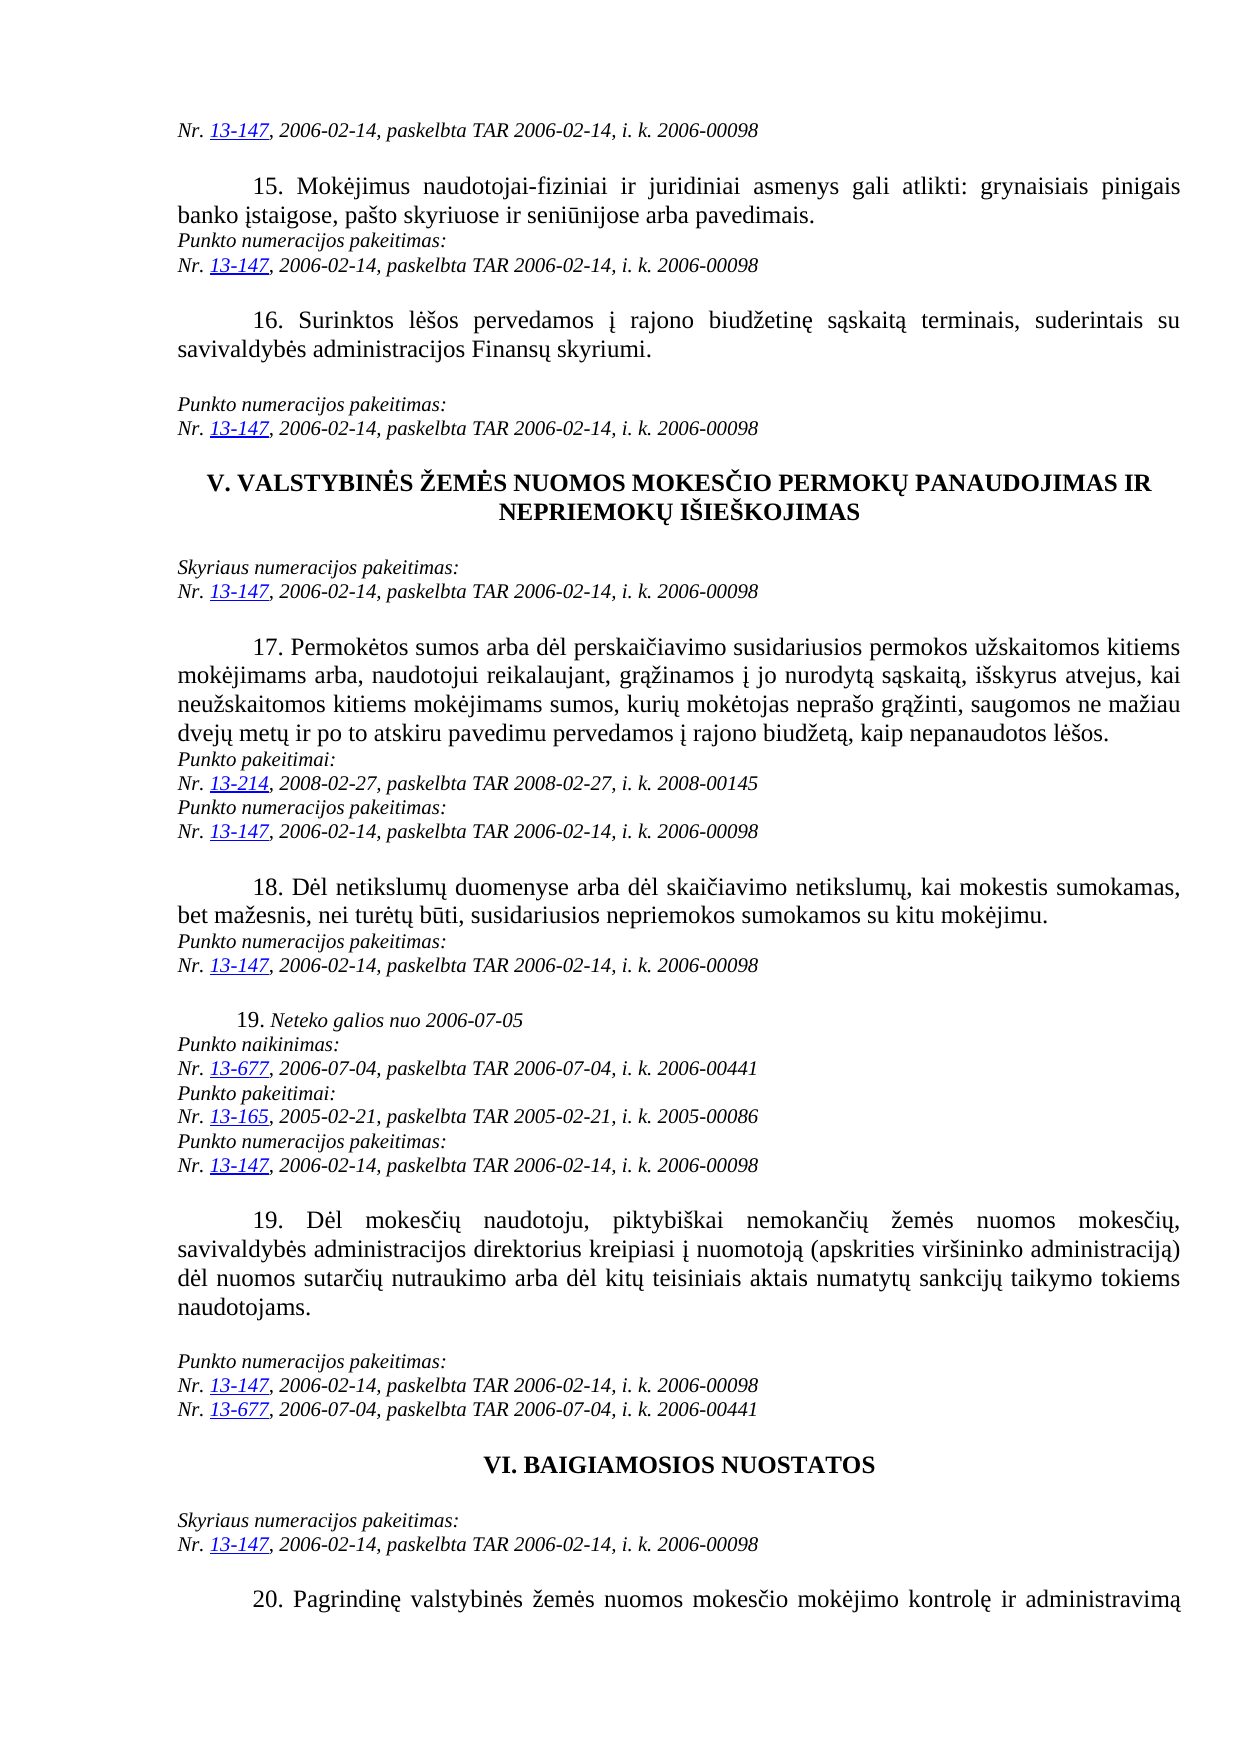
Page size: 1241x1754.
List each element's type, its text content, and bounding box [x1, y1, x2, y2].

text Punkto numeracijos pakeitimas: [177, 1128, 1181, 1153]
text Nr. 13-147, 2006-02-14, paskelbta TAR 2006-02-14, i. k. 2006-00098 [177, 579, 1181, 603]
text Punkto numeracijos pakeitimas: [177, 795, 1181, 819]
text 15. Mokėjimus naudotojai-fiziniai ir juridiniai asmenys gali atlikti: grynaisiais pinigais banko įstaigose, pašto skyriuose ir seniūnijose arba pavedimais. [177, 171, 1181, 228]
text Nr. 13-165, 2005-02-21, paskelbta TAR 2005-02-21, i. k. 2005-00086 [177, 1104, 1181, 1128]
text Nr. 13-147, 2006-02-14, paskelbta TAR 2006-02-14, i. k. 2006-00098 [177, 1373, 1181, 1397]
text 20. Pagrindinę valstybinės žemės nuomos mokesčio mokėjimo kontrolę ir administravimą [177, 1584, 1181, 1613]
text Punkto naikinimas: [177, 1032, 1181, 1056]
text Nr. 13-147, 2006-02-14, paskelbta TAR 2006-02-14, i. k. 2006-00098 [177, 416, 1181, 440]
text Nr. 13-677, 2006-07-04, paskelbta TAR 2006-07-04, i. k. 2006-00441 [177, 1056, 1181, 1080]
text Nr. 13-147, 2006-02-14, paskelbta TAR 2006-02-14, i. k. 2006-00098 [177, 1532, 1181, 1556]
text Nr. 13-677, 2006-07-04, paskelbta TAR 2006-07-04, i. k. 2006-00441 [177, 1397, 1181, 1421]
text Skyriaus numeracijos pakeitimas: [177, 1508, 1181, 1532]
text Punkto numeracijos pakeitimas: [177, 929, 1181, 953]
text Punkto numeracijos pakeitimas: [177, 228, 1181, 252]
text V. VALSTYBINĖS ŽEMĖS NUOMOS MOKESČIO PERMOKŲ PANAUDOJIMAS IR NEPRIEMOKŲ IŠIEŠKOJIMAS [177, 468, 1181, 526]
text 18. Dėl netikslumų duomenyse arba dėl skaičiavimo netikslumų, kai mokestis sumokamas, bet mažesnis, nei turėtų būti, susidariusios nepriemokos sumokamos su kitu mokėjimu. [177, 872, 1181, 929]
text 19. Neteko galios nuo 2006-07-05 [177, 1006, 1181, 1032]
text 16. Surinktos lėšos pervedamos į rajono biudžetinę sąskaitą terminais, suderintais su savivaldybės administracijos Finansų skyriumi. [177, 305, 1181, 363]
text Nr. 13-147, 2006-02-14, paskelbta TAR 2006-02-14, i. k. 2006-00098 [177, 252, 1181, 277]
text VI. BAIGIAMOSIOS NUOSTATOS [177, 1450, 1181, 1479]
text Punkto numeracijos pakeitimas: [177, 392, 1181, 416]
text Nr. 13-214, 2008-02-27, paskelbta TAR 2008-02-27, i. k. 2008-00145 [177, 771, 1181, 795]
text Nr. 13-147, 2006-02-14, paskelbta TAR 2006-02-14, i. k. 2006-00098 [177, 1153, 1181, 1177]
text Punkto pakeitimai: [177, 747, 1181, 771]
text Punkto pakeitimai: [177, 1080, 1181, 1104]
text Skyriaus numeracijos pakeitimas: [177, 555, 1181, 579]
text 19. Dėl mokesčių naudotoju, piktybiškai nemokančių žemės nuomos mokesčių, savivaldybės administracijos direktorius kreipiasi į nuomotoją (apskrities viršininko administraciją) dėl nuomos sutarčių nutraukimo arba dėl kitų teisiniais aktais numatytų sankcijų taikymo tokiems naudotojams. [177, 1205, 1181, 1320]
text Punkto numeracijos pakeitimas: [177, 1349, 1181, 1373]
text Nr. 13-147, 2006-02-14, paskelbta TAR 2006-02-14, i. k. 2006-00098 [177, 118, 1181, 142]
text 17. Permokėtos sumos arba dėl perskaičiavimo susidariusios permokos užskaitomos kitiems mokėjimams arba, naudotojui reikalaujant, grąžinamos į jo nurodytą sąskaitą, išskyrus atvejus, kai neužskaitomos kitiems mokėjimams sumos, kurių mokėtojas neprašo grąžinti, saugomos ne mažiau dvejų metų ir po to atskiru pavedimu pervedamos į rajono biudžetą, kaip nepanaudotos lėšos. [177, 632, 1181, 747]
text Nr. 13-147, 2006-02-14, paskelbta TAR 2006-02-14, i. k. 2006-00098 [177, 953, 1181, 977]
text Nr. 13-147, 2006-02-14, paskelbta TAR 2006-02-14, i. k. 2006-00098 [177, 819, 1181, 843]
